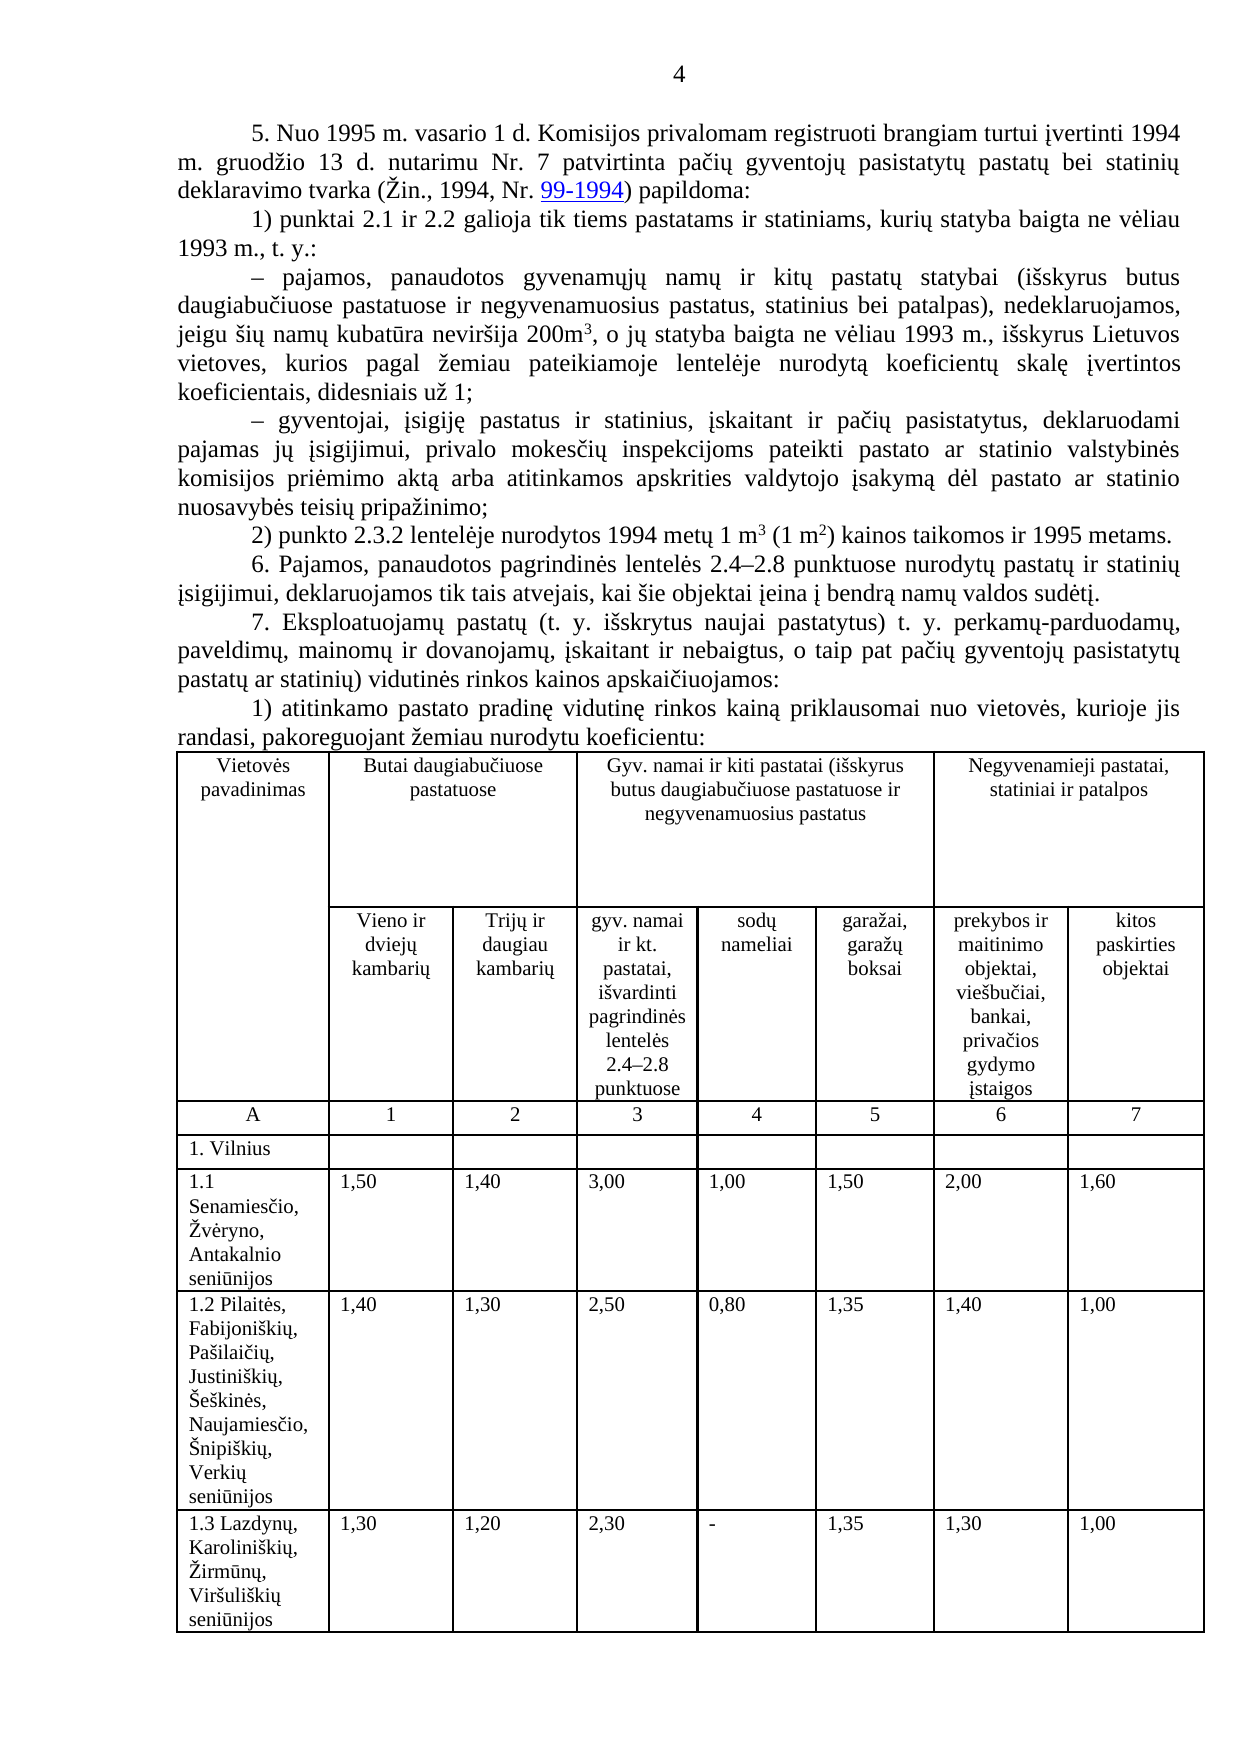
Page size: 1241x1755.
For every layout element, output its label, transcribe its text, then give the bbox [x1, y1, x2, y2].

table_cell 1,00 [699, 1170, 815, 1290]
table_cell [817, 1136, 933, 1167]
text 6. Pajamos, panaudotos pagrindinės lentelės 2.4–2.8 punktuose nurodytų pastatų ir statinių įsigijimui, deklaruojamos tik tais atvejais, kai šie objektai įeina į bendrą namų valdos sudėtį. [177, 549, 1181, 607]
table_cell 1,40 [935, 1292, 1067, 1508]
table_cell 2,00 [935, 1170, 1067, 1290]
table_cell 1.2 Pilaitės, Fabijoniškių, Pašilaičių, Justiniškių, Šeškinės, Naujamiesčio, Šnipiškių, Verkių seniūnijos [178, 1292, 328, 1508]
text – gyventojai, įsigiję pastatus ir statinius, įskaitant ir pačių pasistatytus, deklaruodami pajamas jų įsigijimui, privalo mokesčių inspekcijoms pateikti pastato ar statinio valstybinės komisijos priėmimo aktą arba atitinkamos apskrities valdytojo įsakymą dėl pastato ar statinio nuosavybės teisių pripažinimo; [177, 406, 1181, 521]
table_cell gyv. namai ir kt. pastatai, išvardinti pagrindinės lentelės 2.4–2.8 punktuose [578, 908, 696, 1100]
table_cell 6 [935, 1102, 1067, 1134]
table_header Vietovės pavadinimas [178, 753, 328, 1100]
table_cell 1,00 [1069, 1511, 1203, 1631]
table_cell garažai, garažų boksai [817, 908, 933, 1100]
table_cell [1069, 1136, 1203, 1167]
table_cell 3,00 [578, 1170, 696, 1290]
table_cell 1,50 [330, 1170, 452, 1290]
table_cell A [178, 1102, 328, 1134]
table_cell [454, 1136, 576, 1167]
table_cell [578, 1136, 696, 1167]
table_cell 1.1 Senamiesčio, Žvėryno, Antakalnio seniūnijos [178, 1170, 328, 1290]
table_cell [935, 1136, 1067, 1167]
table_cell kitos paskirties objektai [1069, 908, 1203, 1100]
table_cell 1,60 [1069, 1170, 1203, 1290]
table_header Negyvenamieji pastatai, statiniai ir patalpos [935, 753, 1203, 906]
table_cell 1 [330, 1102, 452, 1134]
table_cell 1.3 Lazdynų, Karoliniškių, Žirmūnų, Viršuliškių seniūnijos [178, 1511, 328, 1631]
table_cell 2,50 [578, 1292, 696, 1508]
table_cell 2 [454, 1102, 576, 1134]
table_cell 4 [699, 1102, 815, 1134]
table_cell 1,30 [935, 1511, 1067, 1631]
table_cell 5 [817, 1102, 933, 1134]
table_cell 0,80 [699, 1292, 815, 1508]
table_cell 1,50 [817, 1170, 933, 1290]
table_cell Vieno ir dviejų kambarių [330, 908, 452, 1100]
table_cell 1,40 [330, 1292, 452, 1508]
table_cell 1,35 [817, 1511, 933, 1631]
table_cell 1,40 [454, 1170, 576, 1290]
text 1) punktai 2.1 ir 2.2 galioja tik tiems pastatams ir statiniams, kurių statyba baigta ne vėliau 1993 m., t. y.: [177, 204, 1181, 262]
table_cell - [699, 1511, 815, 1631]
table_cell prekybos ir maitinimo objektai, viešbučiai, bankai, privačios gydymo įstaigos [935, 908, 1067, 1100]
table_cell 7 [1069, 1102, 1203, 1134]
text 1) atitinkamo pastato pradinę vidutinę rinkos kainą priklausomai nuo vietovės, kurioje jis randasi, pakoreguojant žemiau nurodytu koeficientu: [177, 693, 1181, 751]
table_cell [330, 1136, 452, 1167]
text 5. Nuo 1995 m. vasario 1 d. Komisijos privalomam registruoti brangiam turtui įvertinti 1994 m. gruodžio 13 d. nutarimu Nr. 7 patvirtinta pačių gyventojų pasistatytų pastatų bei statinių deklaravimo tvarka (Žin., 1994, Nr. 99-1994) papildoma: [177, 118, 1181, 204]
table_header Gyv. namai ir kiti pastatai (išskyrus butus daugiabučiuose pastatuose ir negyvenamuosius pastatus [578, 753, 933, 906]
text – pajamos, panaudotos gyvenamųjų namų ir kitų pastatų statybai (išskyrus butus daugiabučiuose pastatuose ir negyvenamuosius pastatus, statinius bei patalpas), nedeklaruojamos, jeigu šių namų kubatūra neviršija 200m3, o jų statyba baigta ne vėliau 1993 m., išskyrus Lietuvos vietoves, kurios pagal žemiau pateikiamoje lentelėje nurodytą koeficientų skalę įvertintos koeficientais, didesniais už 1; [177, 262, 1181, 406]
table_cell 2,30 [578, 1511, 696, 1631]
table_cell 1. Vilnius [178, 1136, 328, 1167]
table_cell 1,30 [330, 1511, 452, 1631]
table_cell 1,35 [817, 1292, 933, 1508]
table_header Butai daugiabučiuose pastatuose [330, 753, 576, 906]
table_cell sodų nameliai [699, 908, 815, 1100]
table_cell [699, 1136, 815, 1167]
table_cell 1,00 [1069, 1292, 1203, 1508]
text 2) punkto 2.3.2 lentelėje nurodytos 1994 metų 1 m3 (1 m2) kainos taikomos ir 1995 metams. [177, 521, 1181, 549]
text 7. Eksploatuojamų pastatų (t. y. išskrytus naujai pastatytus) t. y. perkamų-parduodamų, paveldimų, mainomų ir dovanojamų, įskaitant ir nebaigtus, o taip pat pačių gyventojų pasistatytų pastatų ar statinių) vidutinės rinkos kainos apskaičiuojamos: [177, 607, 1181, 693]
table_cell 3 [578, 1102, 696, 1134]
table_cell Trijų ir daugiau kambarių [454, 908, 576, 1100]
table_cell 1,20 [454, 1511, 576, 1631]
table_cell 1,30 [454, 1292, 576, 1508]
